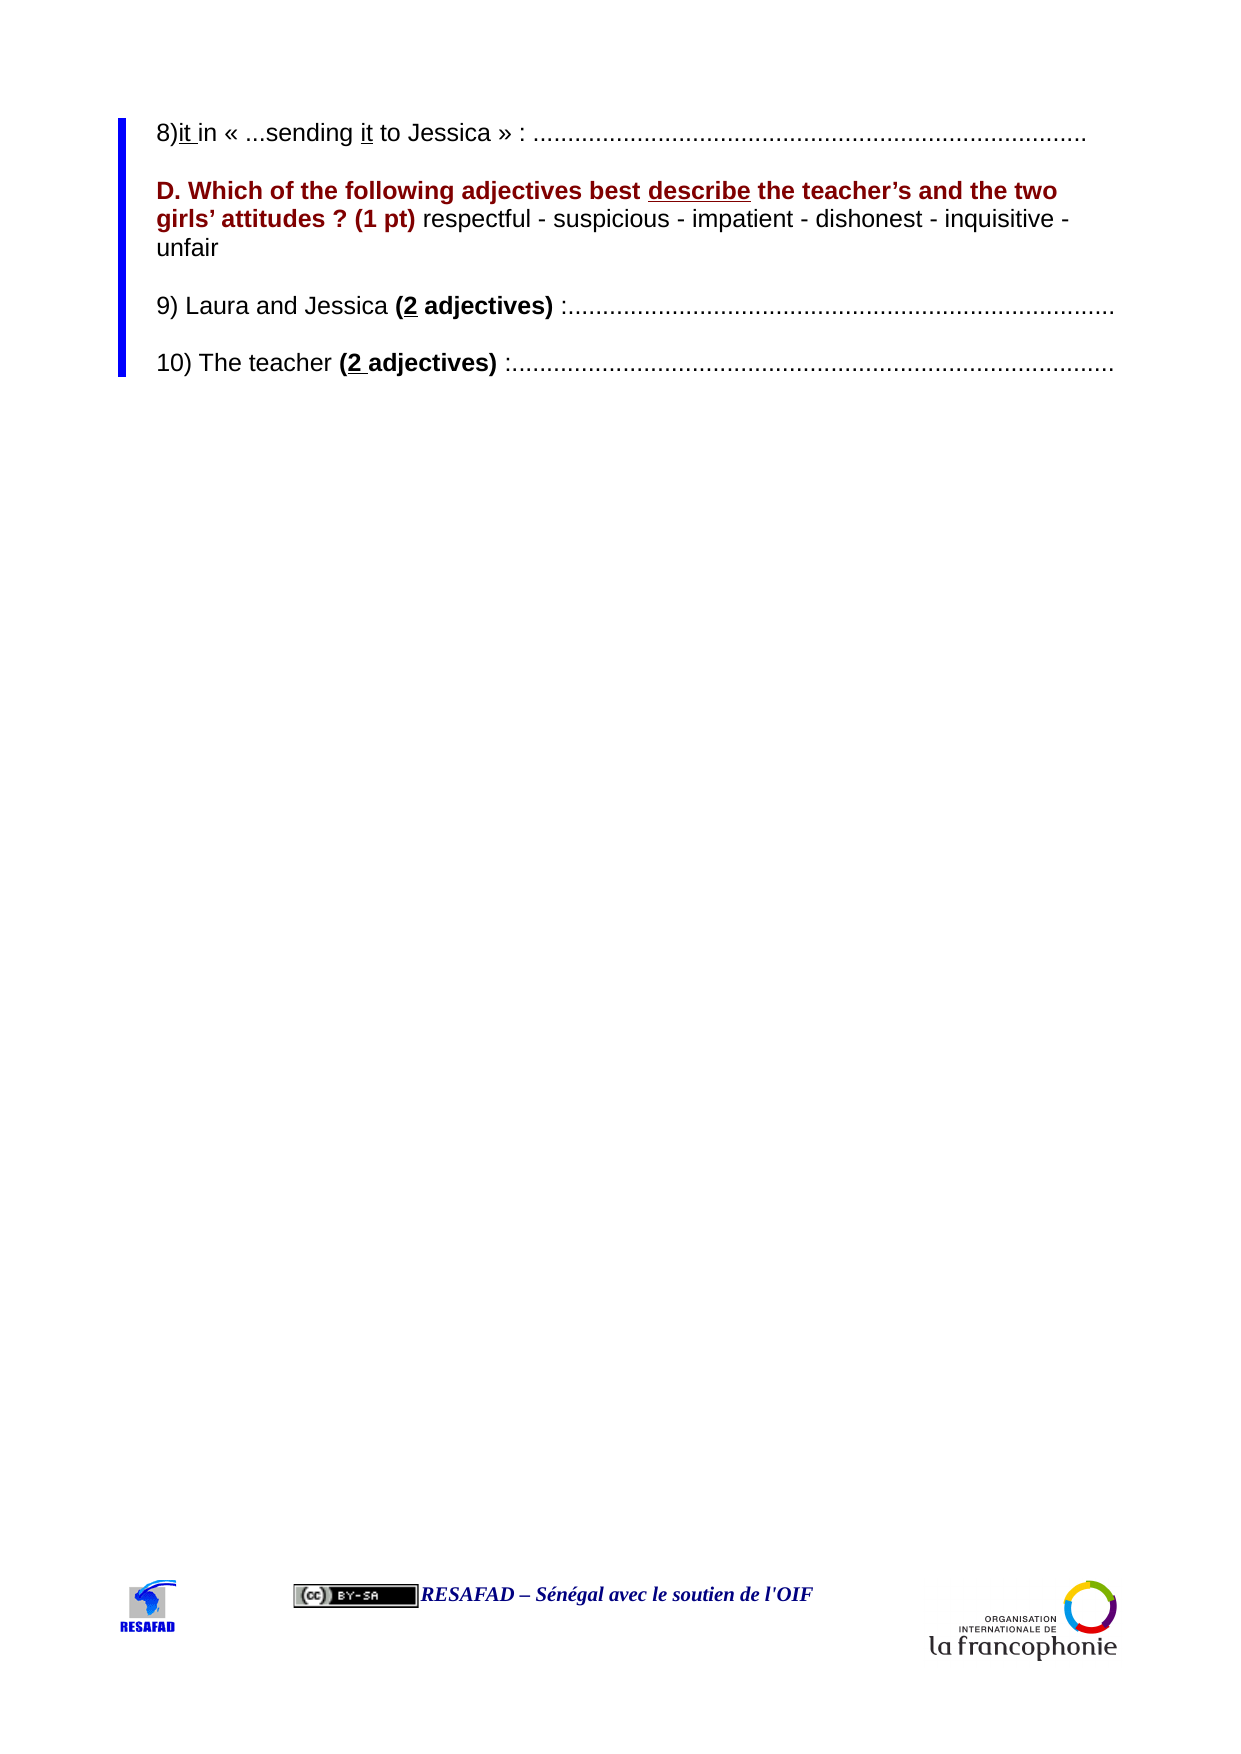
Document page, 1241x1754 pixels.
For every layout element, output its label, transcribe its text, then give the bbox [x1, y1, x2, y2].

text 9) Laura and Jessica (2 adjectives) :............................................................................... [126, 291, 1122, 319]
picture [922, 1578, 1124, 1668]
text D. Which of the following adjectives best describe the teacher’s and the two girls’ attitudes ? (1 pt) respectful - suspicious - impatient - dishonest - inquisitive - unfair [126, 176, 1122, 262]
text 10) The teacher (2 adjectives) :....................................................................................... [126, 348, 1122, 377]
picture [293, 1584, 419, 1608]
picture [120, 1580, 177, 1632]
text 8)it in « ...sending it to Jessica » : ................................................................................ [126, 118, 1122, 147]
